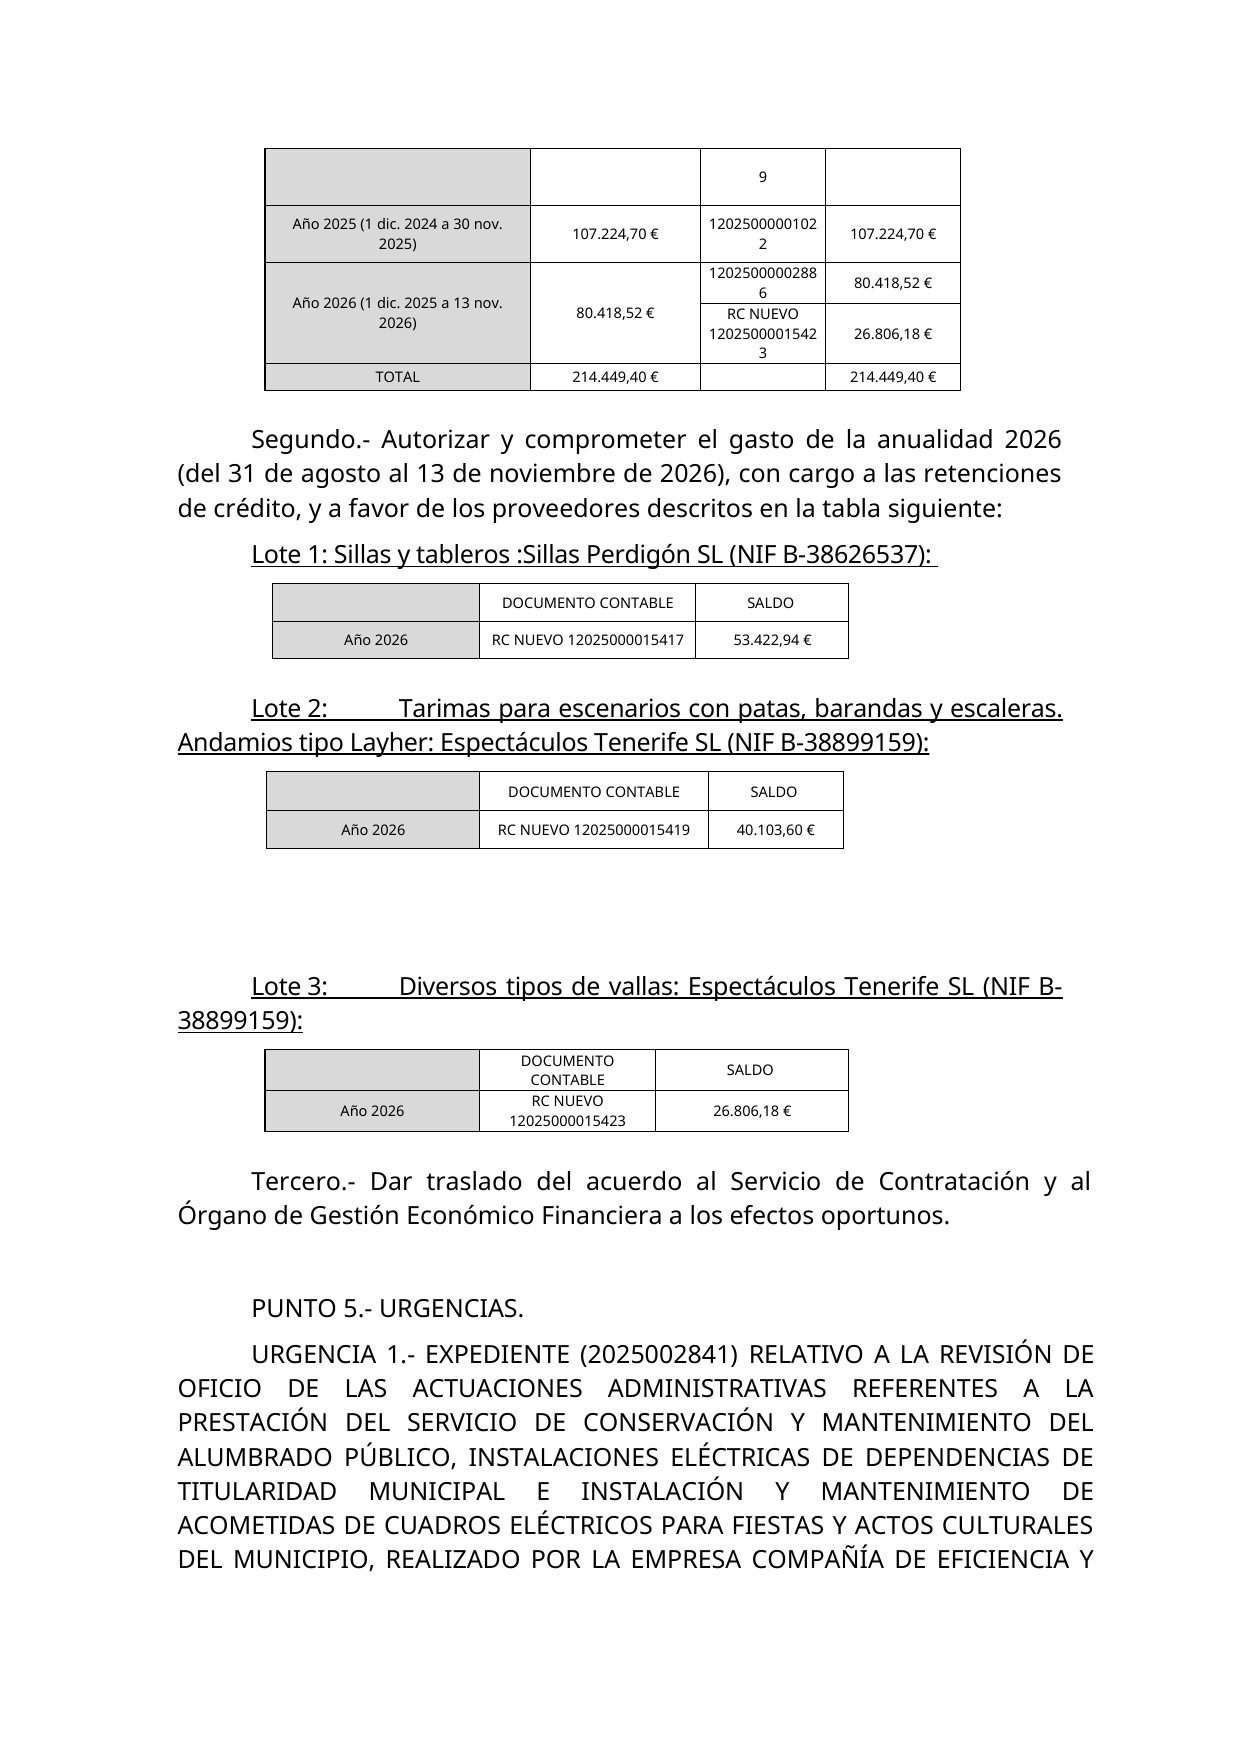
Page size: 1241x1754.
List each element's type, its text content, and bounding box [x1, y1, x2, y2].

table_header [849, 583, 866, 621]
table_cell [849, 1090, 866, 1131]
table_cell 9 [701, 149, 825, 205]
table_cell RC NUEVO 12025000015423 [701, 304, 825, 363]
table_header [267, 772, 479, 810]
table_cell [531, 149, 700, 205]
table_header [266, 1050, 479, 1090]
table_cell 26.806,18 € [656, 1091, 848, 1131]
table_cell [961, 262, 976, 302]
table_cell Año 2026 [267, 811, 479, 848]
table_cell 107.224,70 € [531, 206, 700, 262]
table_cell Año 2026 [266, 1091, 479, 1131]
table_cell RC NUEVO 12025000015419 [480, 811, 708, 848]
table_cell 26.806,18 € [826, 304, 960, 363]
table_header SALDO [656, 1050, 848, 1090]
table_cell TOTAL [266, 364, 530, 390]
table_cell [961, 205, 976, 262]
table_header [273, 584, 479, 621]
table_header DOCUMENTO CONTABLE [480, 1050, 655, 1090]
text Lote 2: Tarimas para escenarios con patas, barandas y escaleras. Andamios tipo Layher: Espectáculos Tenerife SL (NIF B-38899159): [177, 691, 1063, 759]
text PUNTO 5.- URGENCIAS. [177, 1290, 1093, 1324]
table_cell RC NUEVO 12025000015417 [480, 622, 695, 658]
table_cell 80.418,52 € [826, 263, 960, 302]
table_cell [961, 303, 976, 363]
table_cell RC NUEVO 12025000015423 [480, 1091, 655, 1131]
table_cell 12025000002886 [701, 263, 825, 302]
text URGENCIA 1.- EXPEDIENTE (2025002841) RELATIVO A LA REVISIÓN DE OFICIO DE LAS ACTUACIONES ADMINISTRATIVAS REFERENTES A LA PRESTACIÓN DEL SERVICIO DE CONSERVACIÓN Y MANTENIMIENTO DEL ALUMBRADO PÚBLICO, INSTALACIONES ELÉCTRICAS DE DEPENDENCIAS DE TITULARIDAD MUNICIPAL E INSTALACIÓN Y MANTENIMIENTO DE ACOMETIDAS DE CUADROS ELÉCTRICOS PARA FIESTAS Y ACTOS CULTURALES DEL MUNICIPIO, REALIZADO POR LA EMPRESA COMPAÑÍA DE EFICIENCIA Y [177, 1337, 1095, 1575]
table_cell 107.224,70 € [826, 206, 960, 262]
text Segundo.- Autorizar y comprometer el gasto de la anualidad 2026 (del 31 de agosto al 13 de noviembre de 2026), con cargo a las retenciones de crédito, y a favor de los proveedores descritos en la tabla siguiente: [177, 422, 1063, 524]
table_cell 53.422,94 € [696, 622, 848, 658]
table_cell 80.418,52 € [531, 263, 700, 363]
table_cell Año 2026 [273, 622, 479, 658]
text Lote 3: Diversos tipos de vallas: Espectáculos Tenerife SL (NIF B-38899159): [177, 969, 1063, 1037]
table_cell [826, 149, 960, 205]
table_cell 214.449,40 € [531, 364, 700, 390]
text Lote 1: Sillas y tableros :Sillas Perdigón SL (NIF B-38626537): [177, 537, 1063, 571]
table_header DOCUMENTO CONTABLE [480, 584, 695, 621]
table_cell [844, 810, 859, 848]
table_cell Año 2025 (1 dic. 2024 a 30 nov. 2025) [266, 206, 530, 262]
table_cell Año 2026 (1 dic. 2025 a 13 nov. 2026) [266, 263, 530, 363]
table_header SALDO [709, 772, 843, 810]
table_cell [961, 148, 976, 205]
table_cell [266, 149, 530, 205]
table_cell 214.449,40 € [826, 364, 960, 390]
table_header SALDO [696, 584, 848, 621]
table_cell 12025000001022 [701, 206, 825, 262]
table_cell [701, 364, 825, 390]
table_cell [961, 363, 976, 390]
table_cell [849, 621, 866, 658]
table_header [844, 771, 859, 810]
table_cell 40.103,60 € [709, 811, 843, 848]
table_header [849, 1049, 866, 1090]
text Tercero.- Dar traslado del acuerdo al Servicio de Contratación y al Órgano de Gestión Económico Financiera a los efectos oportunos. [177, 1163, 1093, 1231]
table_header DOCUMENTO CONTABLE [480, 772, 708, 810]
